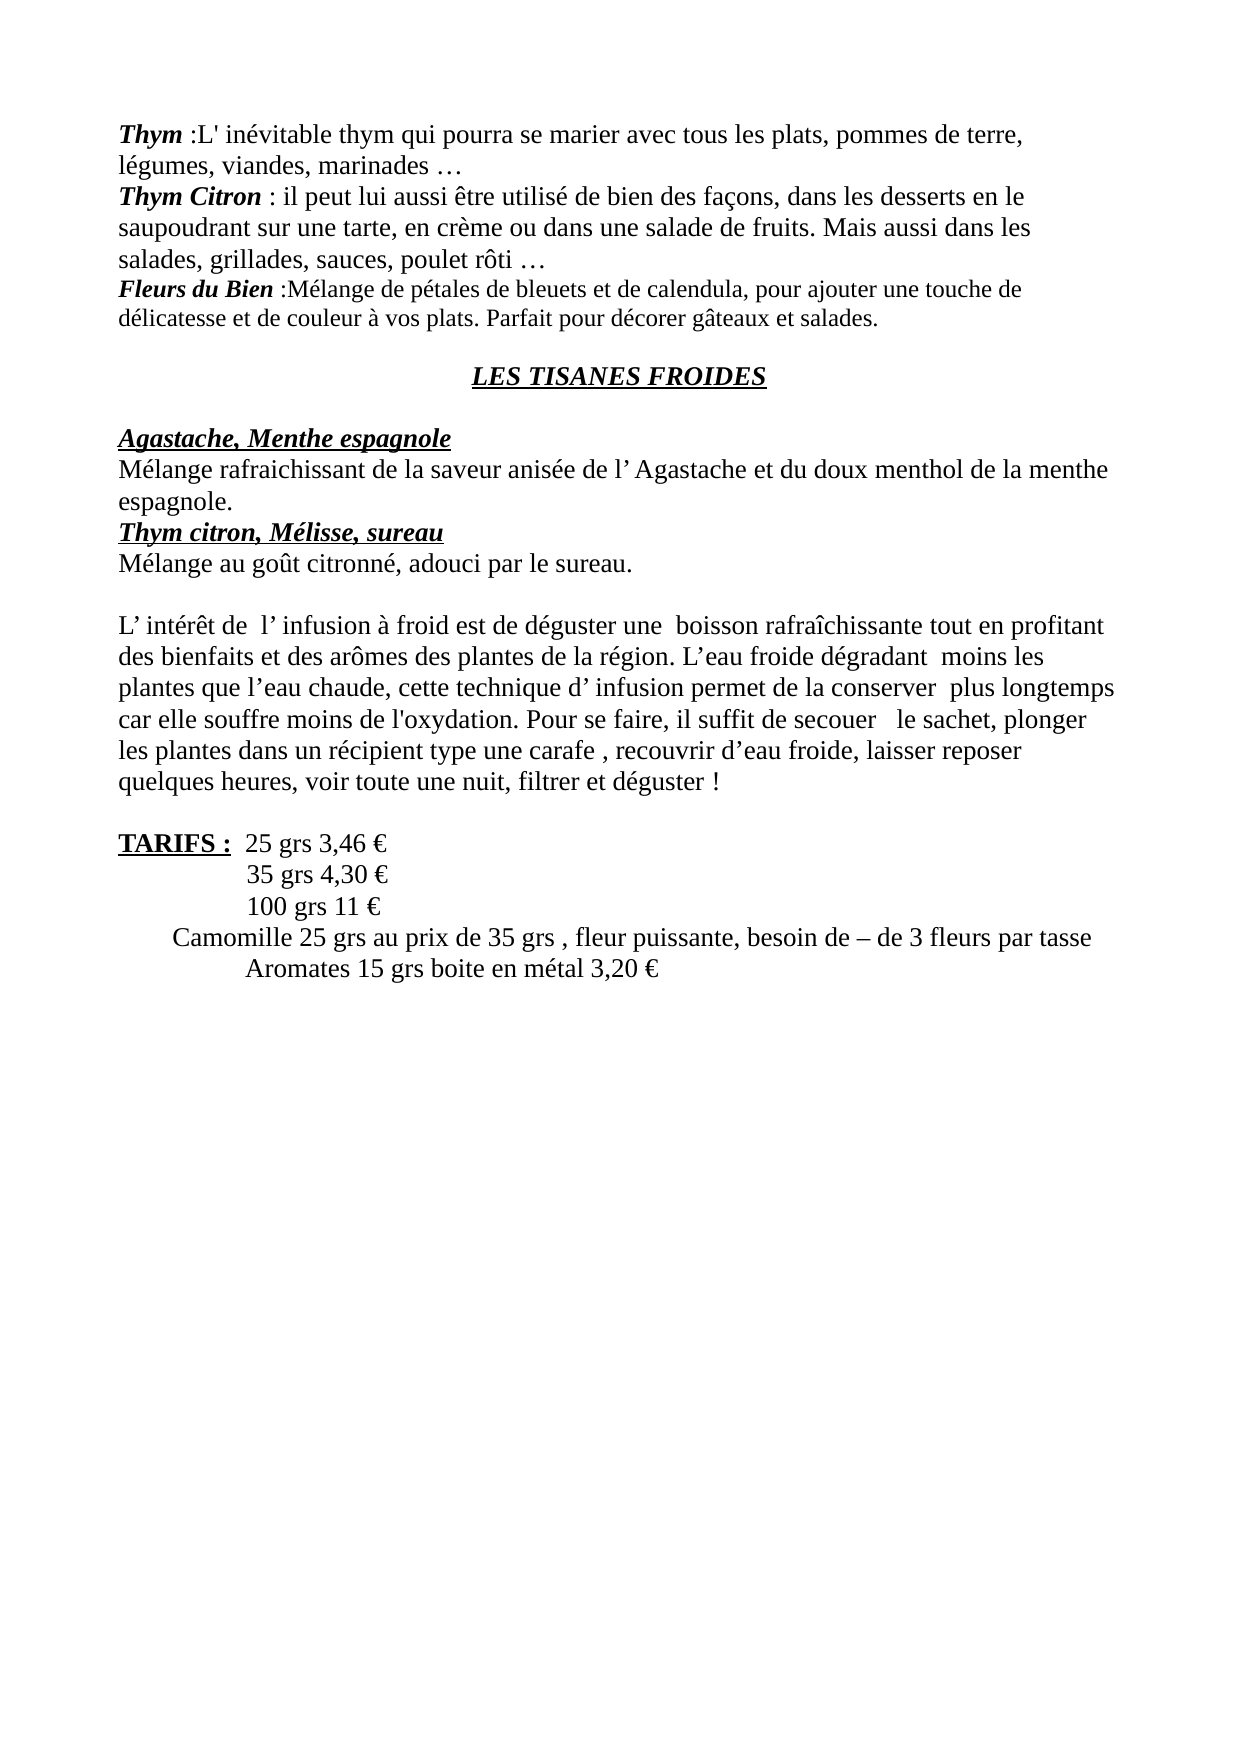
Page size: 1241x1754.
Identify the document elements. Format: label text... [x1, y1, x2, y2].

text Thym :L' inévitable thym qui pourra se marier avec tous les plats, pommes de terre, légumes, viandes, marinades … [118, 118, 1122, 180]
text Agastache, Menthe espagnole [118, 422, 1122, 453]
text Mélange rafraichissant de la saveur anisée de l’ Agastache et du doux menthol de la menthe espagnole. [118, 453, 1122, 516]
text LES TISANES FROIDES [118, 360, 1122, 391]
text L’ intérêt de l’ infusion à froid est de déguster une boisson rafraîchissante tout en profitant des bienfaits et des arômes des plantes de la région. L’eau froide dégradant moins les plantes que l’eau chaude, cette technique d’ infusion permet de la conserver plus longtemps car elle souffre moins de l'oxydation. Pour se faire, il suffit de secouer le sachet, plonger les plantes dans un récipient type une carafe , recouvrir d’eau froide, laisser reposer quelques heures, voir toute une nuit, filtrer et déguster ! [118, 609, 1122, 796]
text Mélange au goût citronné, adouci par le sureau. [118, 547, 1122, 578]
text TARIFS : 25 grs 3,46 € [118, 827, 1122, 858]
text 35 grs 4,30 € [118, 858, 1122, 889]
text 100 grs 11 € [118, 889, 1122, 921]
text Aromates 15 grs boite en métal 3,20 € [118, 952, 1122, 983]
text Thym Citron : il peut lui aussi être utilisé de bien des façons, dans les desserts en le saupoudrant sur une tarte, en crème ou dans une salade de fruits. Mais aussi dans les salades, grillades, sauces, poulet rôti … [118, 180, 1122, 274]
text Thym citron, Mélisse, sureau [118, 516, 1122, 547]
text Fleurs du Bien :Mélange de pétales de bleuets et de calendula, pour ajouter une touche de délicatesse et de couleur à vos plats. Parfait pour décorer gâteaux et salades. [118, 274, 1122, 331]
text Camomille 25 grs au prix de 35 grs , fleur puissante, besoin de – de 3 fleurs par tasse [118, 921, 1122, 952]
